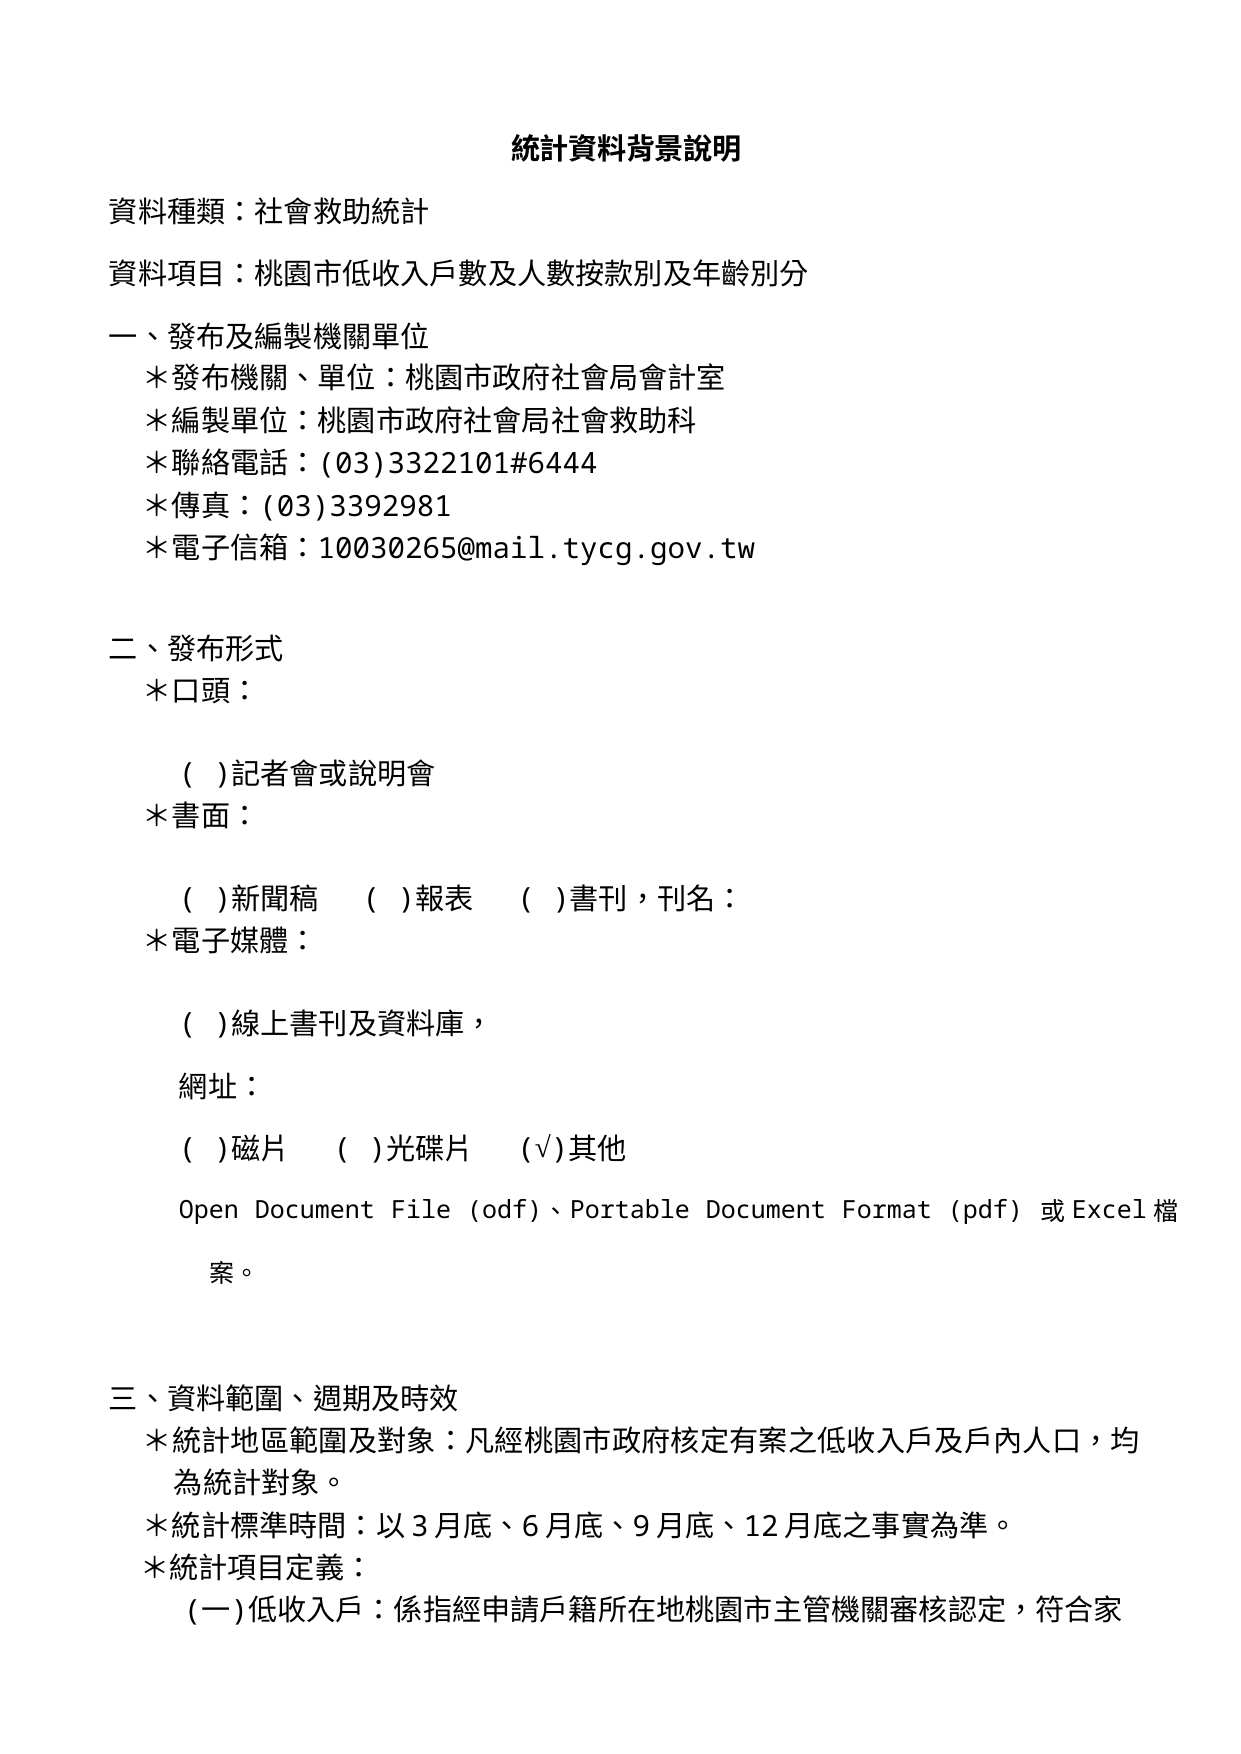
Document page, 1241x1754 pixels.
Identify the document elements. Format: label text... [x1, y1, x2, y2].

table_header 統計資料背景說明 資料種類：社會救助統計 資料項目：桃園市低收入戶數及人數按款別及年齡別分 一、發布及編製機關單位 ＊發布機關、單位：桃園市政府社會局會計室 ＊編製單位：桃園市政府社會局社會救助科 ＊聯絡電話：(03)3322101#6444 ＊傳真：(03)3392981 ＊電子信箱：10030265@mail.tycg.gov.tw 二、發布形式 ＊口頭： ( )記者會或說明會 ＊書面： ( )新聞稿 ( )報表 ( )書刊，刊名： ＊電子媒體： ( )線上書刊及資料庫， 網址： ( )磁片 ( )光碟片 (√)其他 Open Document File (odf)、Portable Document Format (pdf) 或Excel檔案。 三、資料範圍、週期及時效 ＊統計地區範圍及對象：凡經桃園市政府核定有案之低收入戶及戶內人口，均為統計對象。 ＊統計標準時間：以3月底、6月底、9月底、12月底之事實為準。 ＊統計項目定義： (一)低收入戶：係指經申請戶籍所在地桃園市主管機關審核認定，符合家庭總收入，平均分配全家人口，每人每月在最低生活費以下，且家庭財產未超過桃園市政府社會局公告之當年度一定金額者。 (二)戶數各款之性別：以戶長為統計對象。 (三)低收入戶人數年齡分組：年齡按實足年齡計列。 (四)款別：依桃園市主管機關審核認定之款別計列。 ＊統計單位：戶、人。 ＊統計分類：橫項依「鄉鎮市區別」及「性別」分；縱項依「戶數/款別」及「人數/款別/年齡別」分。 ＊發布週期(指資料編製或產生之頻率，如月、季、年等)：季。 ＊時效(指統計標準時間至資料發布時間之間隔時間)：30日。 ＊資料變革：無。 四、公開資料發布訊息 ＊預告發布日期(含預告方式及週期)：每季終了後30日(遇假日順延)以報表、網際網路發布。 ＊同步發送單位(說明資料發布時同步發送之單位或可同步查得該資料之網址)：衛生福利部統計處、桃園市政府主計處。 五、資料品質 ＊統計指標編製方法與資料來源說明：依據各公所登記為低收入戶之戶數及人數按款別及年齡別分資料彙編。 ＊統計資料交叉查核及確保資料合理性之機制(說明各項資料之相互關係及不同資料來源之相關統計差異性)： (一)各項具性別細項之統計項目之「合計」=其男、女細項之總和。 (二)戶數之「合計」=第一款+第二款+第三款之總和。 (三)各款項各年齡別之總和=其各款項之「合計」。 六、須注意及預定改變之事項(說明預定修正之資料、定義、統計方法等及其修正原因)：無。 七、其他事項：無。 [98, 105, 1155, 1629]
